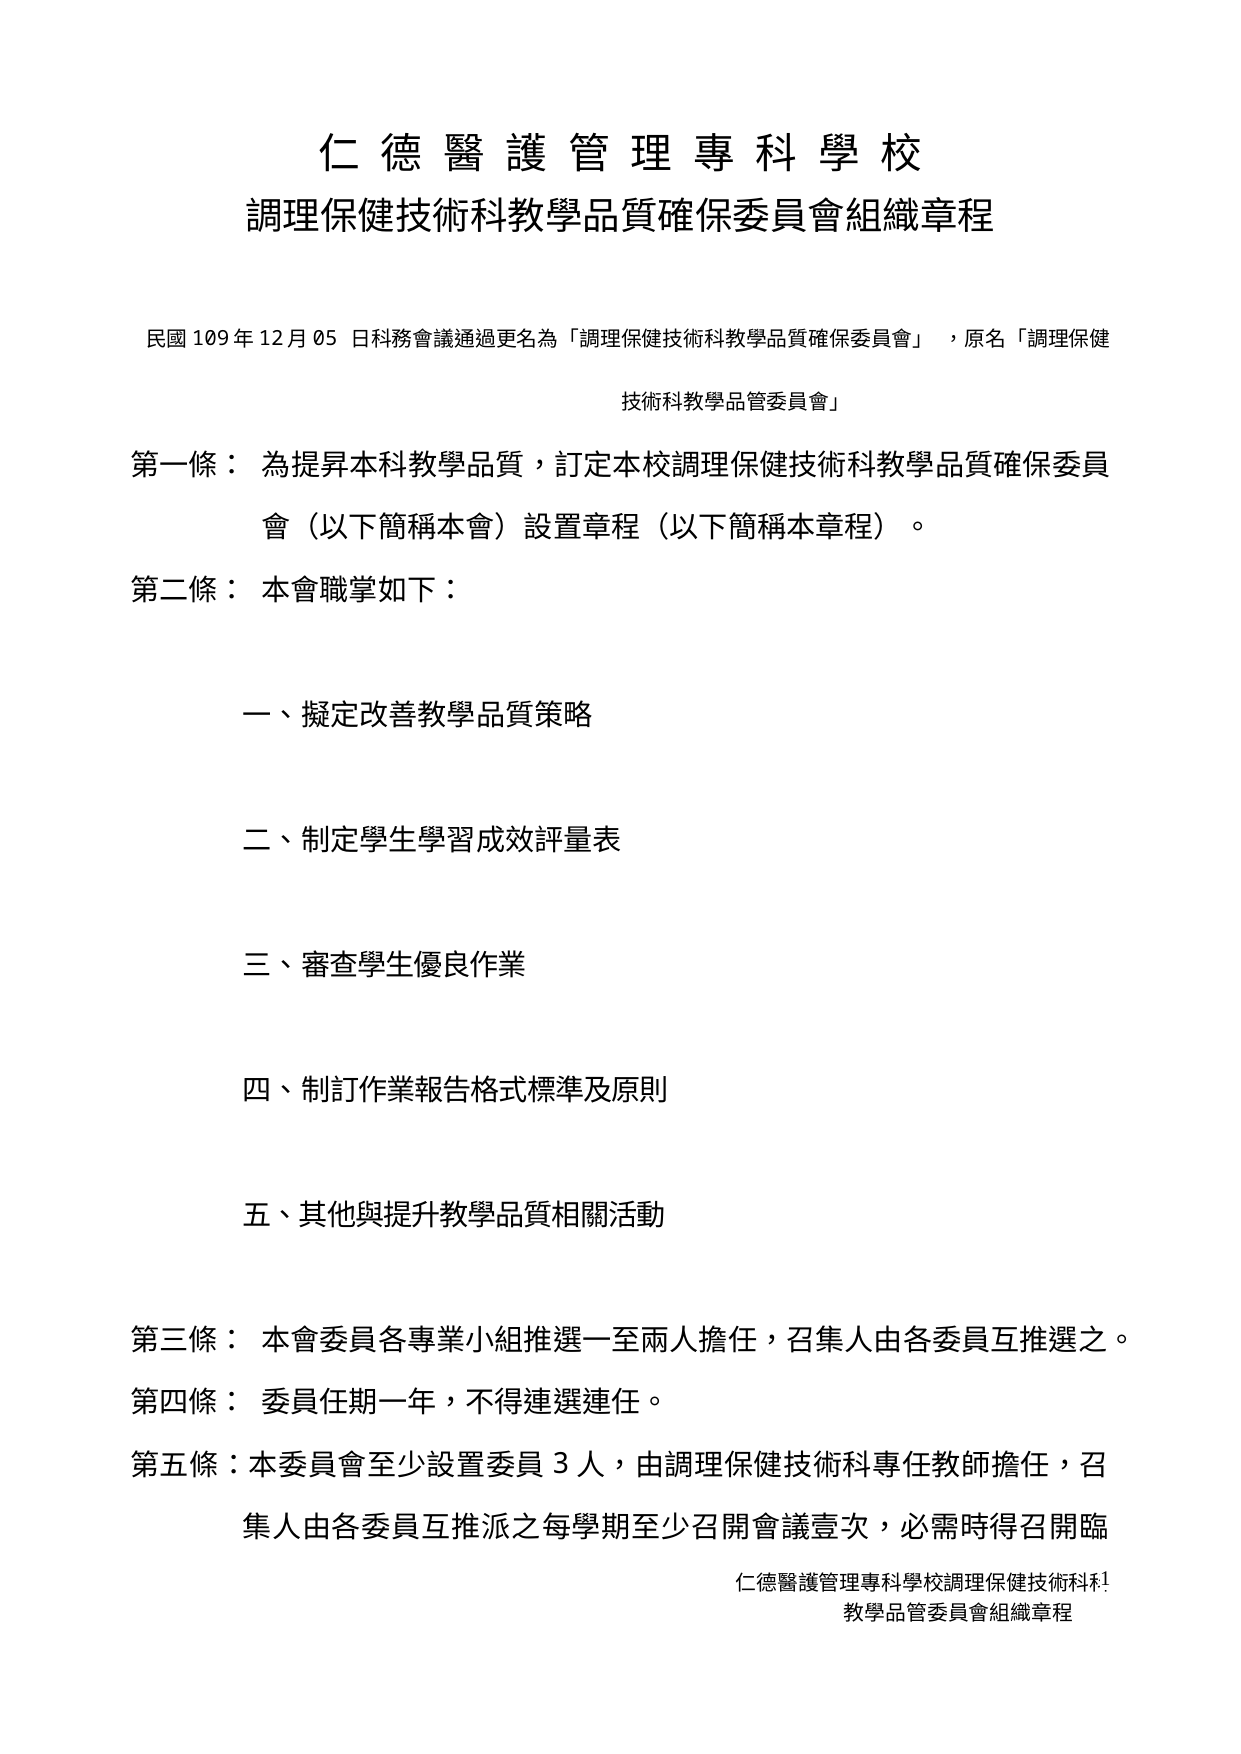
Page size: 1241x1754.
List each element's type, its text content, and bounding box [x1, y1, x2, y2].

text 一、擬定改善教學品質策略 [242, 671, 1110, 733]
text 五、其他與提升教學品質相關活動 [242, 1171, 1110, 1233]
text 第三條： 本會委員各專業小組推選一至兩人擔任，召集人由各委員互推選之。 [130, 1296, 1110, 1358]
text 第二條： 本會職掌如下： [130, 546, 1110, 608]
text 第五條：本委員會至少設置委員3人，由調理保健技術科專任教師擔任，召集人由各委員互推派之每學期至少召開會議壹次，必需時得召開臨 [130, 1421, 1110, 1546]
text 三、審查學生優良作業 [242, 921, 1110, 983]
text 仁 德 醫 護 管 理 專 科 學 校 [130, 108, 1110, 171]
text 四、制訂作業報告格式標準及原則 [242, 1046, 1110, 1108]
text 調理保健技術科教學品質確保委員會組織章程 [130, 171, 1110, 233]
text 民國109年12月05 日科務會議通過更名為「調理保健技術科教學品質確保委員會」 ，原名「調理保健技術科教學品管委員會」 [130, 296, 1110, 421]
text 第一條： 為提昇本科教學品質，訂定本校調理保健技術科教學品質確保委員會（以下簡稱本會）設置章程（以下簡稱本章程）。 [130, 421, 1110, 546]
text 第四條： 委員任期一年，不得連選連任。 [130, 1358, 1110, 1421]
text 二、制定學生學習成效評量表 [242, 796, 1110, 858]
